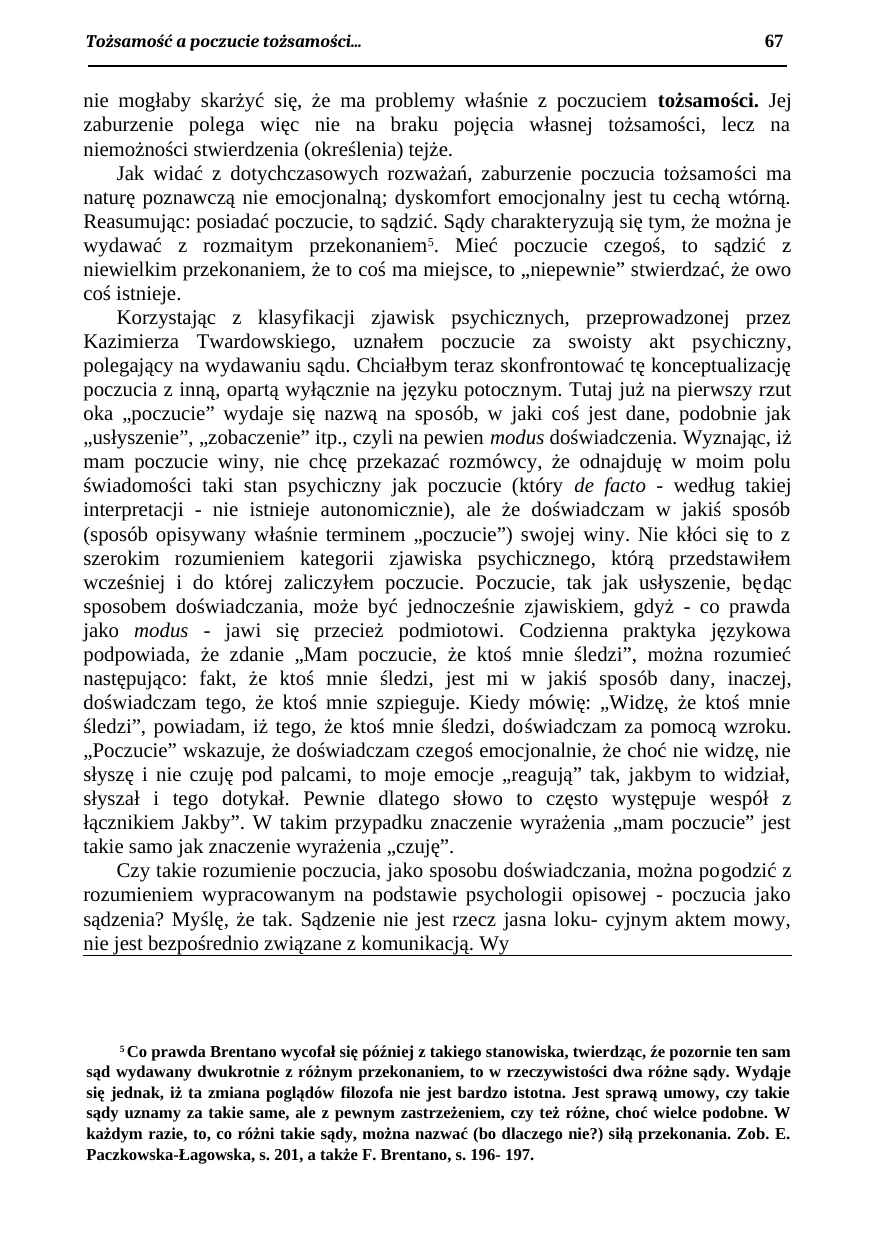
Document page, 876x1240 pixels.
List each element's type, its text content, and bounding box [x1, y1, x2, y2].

text Tożsamość a poczucie tożsamości... [86, 31, 389, 52]
text nie mogłaby skarżyć się, że ma problemy właśnie z poczuciem tożsamo­ści. Jej zaburzenie polega więc nie na braku pojęcia własnej tożsamości, lecz na niemożności stwierdzenia (określenia) tejże. [83, 88, 792, 161]
text Czy takie rozumienie poczucia, jako sposobu doświadczania, można po­godzić z rozumieniem wypracowanym na podstawie psychologii opisowej - poczucia jako sądzenia? Myślę, że tak. Sądzenie nie jest rzecz jasna loku- cyjnym aktem mowy, nie jest bezpośrednio związane z komunikacją. Wy­ [83, 858, 792, 955]
text Jak widać z dotychczasowych rozważań, zaburzenie poczucia tożsamo­ści ma naturę poznawczą nie emocjonalną; dyskomfort emocjonalny jest tu cechą wtórną. Reasumując: posiadać poczucie, to sądzić. Sądy charakte­ryzują się tym, że można je wydawać z rozmaitym przekonaniem5. Mieć poczucie czegoś, to sądzić z niewielkim przekonaniem, że to coś ma miej­sce, to „niepewnie” stwierdzać, że owo coś istnieje. [83, 161, 792, 305]
text Korzystając z klasyfikacji zjawisk psychicznych, przeprowadzonej przez Kazimierza Twardowskiego, uznałem poczucie za swoisty akt psy­chiczny, polegający na wydawaniu sądu. Chciałbym teraz skonfrontować tę konceptualizację poczucia z inną, opartą wyłącznie na języku potocz­nym. Tutaj już na pierwszy rzut oka „poczucie” wydaje się nazwą na spo­sób, w jaki coś jest dane, podobnie jak „usłyszenie”, „zobaczenie” itp., czyli na pewien modus doświadczenia. Wyznając, iż mam poczucie winy, nie chcę przekazać rozmówcy, że odnajduję w moim polu świadomości taki stan psychiczny jak poczucie (który de facto - według takiej interpretacji - nie istnieje autonomicznie), ale że doświadczam w jakiś sposób (sposób opisywany właśnie terminem „poczucie”) swojej winy. Nie kłóci się to z sze­rokim rozumieniem kategorii zjawiska psychicznego, którą przedstawiłem wcześniej i do której zaliczyłem poczucie. Poczucie, tak jak usłyszenie, bę­dąc sposobem doświadczania, może być jednocześnie zjawiskiem, gdyż - co prawda jako modus - jawi się przecież podmiotowi. Codzienna praktyka językowa podpowiada, że zdanie „Mam poczucie, że ktoś mnie śledzi”, można rozumieć następująco: fakt, że ktoś mnie śledzi, jest mi w jakiś spo­sób dany, inaczej, doświadczam tego, że ktoś mnie szpieguje. Kiedy mówię: „Widzę, że ktoś mnie śledzi”, powiadam, iż tego, że ktoś mnie śledzi, do­świadczam za pomocą wzroku. „Poczucie” wskazuje, że doświadczam cze­goś emocjonalnie, że choć nie widzę, nie słyszę i nie czuję pod palcami, to moje emocje „reagują” tak, jakbym to widział, słyszał i tego dotykał. Pew­nie dlatego słowo to często występuje wespół z łącznikiem Jakby”. W ta­kim przypadku znaczenie wyrażenia „mam poczucie” jest takie samo jak znaczenie wyrażenia „czuję”. [83, 305, 792, 858]
text 67 [764, 30, 789, 52]
text 5 Co prawda Brentano wycofał się później z takiego stanowiska, twierdząc, źe pozornie ten sam sąd wydawany dwukrotnie z różnym przekonaniem, to w rzeczywistości dwa różne sądy. Wydąje się jednak, iż ta zmiana poglądów filozofa nie jest bardzo istotna. Jest sprawą umowy, czy takie sądy uznamy za takie same, ale z pewnym zastrzeżeniem, czy też różne, choć wielce podobne. W każdym razie, to, co różni takie sądy, można nazwać (bo dlaczego nie?) siłą przekonania. Zob. E. Paczkowska-Łagowska, s. 201, a także F. Brentano, s. 196- 197. [86, 1041, 792, 1164]
